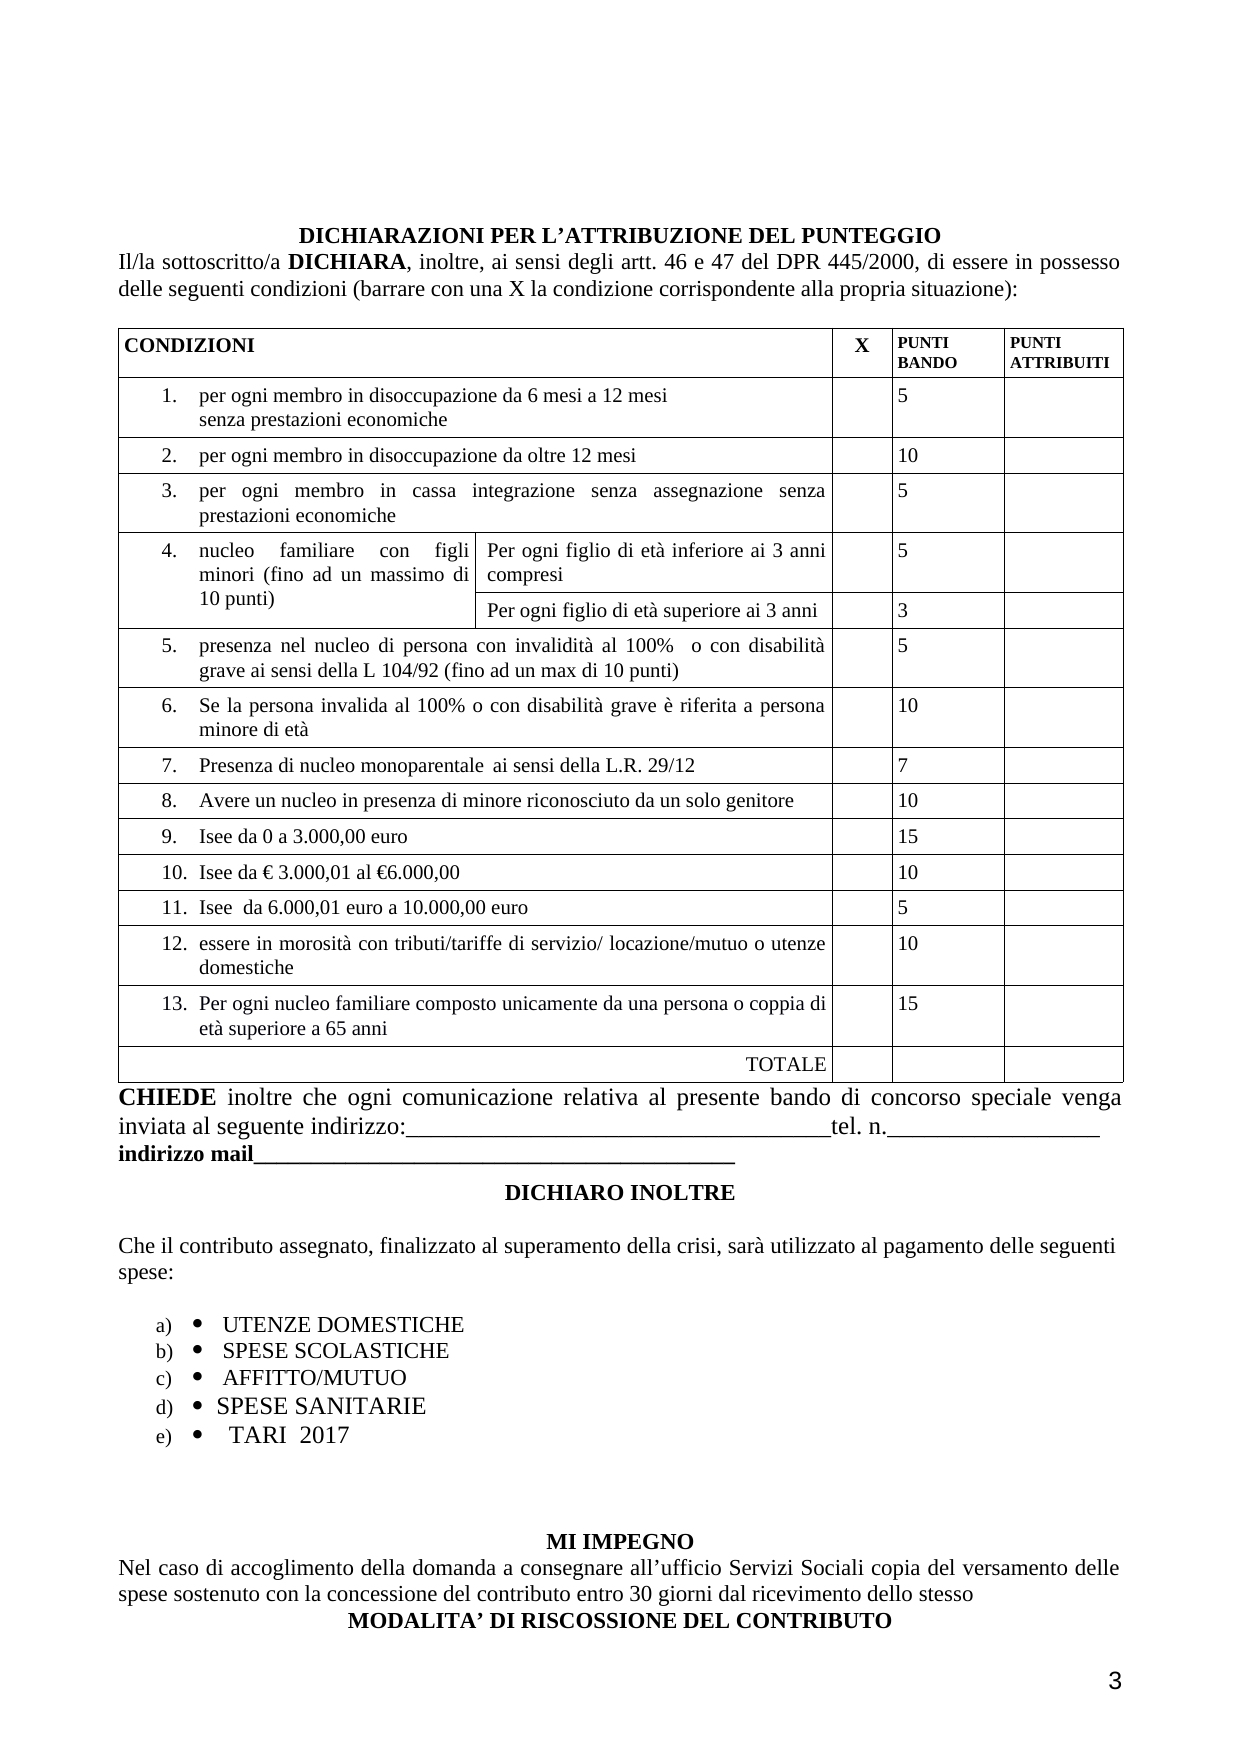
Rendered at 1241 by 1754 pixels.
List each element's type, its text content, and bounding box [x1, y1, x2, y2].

text Il/la sottoscritto/a DICHIARA, inoltre, ai sensi degli artt. 46 e 47 del DPR 445/2000, di essere in possesso delle seguenti condizioni (barrare con una X la condizione corrispondente alla propria situazione): [118, 248, 1122, 301]
table_cell [833, 855, 892, 889]
table_cell Isee da 0 a 3.000,00 euro [119, 819, 832, 854]
table_cell [833, 533, 892, 592]
table_cell Per ogni figlio di età superiore ai 3 anni [476, 593, 832, 628]
table_cell [833, 891, 892, 925]
table_cell [1005, 926, 1123, 985]
text indirizzo mail__________________________________________ [118, 1139, 1122, 1166]
table_cell Se la persona invalida al 100% o con disabilità grave è riferita a persona minore di età [119, 688, 832, 747]
table_cell [833, 784, 892, 818]
table_cell 10 [893, 688, 1004, 747]
table_cell nucleo familiare con figli minori (fino ad un massimo di 10 punti) [119, 533, 475, 628]
table_header X [833, 329, 892, 377]
table_cell [833, 1047, 892, 1082]
list  UTENZE DOMESTICHE [156, 1311, 1122, 1338]
table_header CONDIZIONI [119, 329, 832, 377]
table_cell [1005, 748, 1123, 783]
table_cell [833, 819, 892, 854]
table_cell [1005, 855, 1123, 889]
table_cell 5 [893, 891, 1004, 925]
table_cell [1005, 438, 1123, 473]
table_cell 10 [893, 926, 1004, 985]
table_cell TOTALE [119, 1047, 832, 1082]
table_cell 10 [893, 438, 1004, 473]
table_cell [833, 986, 892, 1046]
table_cell [833, 688, 892, 747]
table_cell [1005, 1047, 1123, 1082]
table_cell presenza nel nucleo di persona con invalidità al 100% o con disabilità grave ai sensi della L 104/92 (fino ad un max di 10 punti) [119, 629, 832, 687]
text Nel caso di accoglimento della domanda a consegnare all’ufficio Servizi Sociali copia del versamento delle spese sostenuto con la concessione del contributo entro 30 giorni dal ricevimento dello stesso [118, 1554, 1122, 1607]
text Che il contributo assegnato, finalizzato al superamento della crisi, sarà utilizzato al pagamento delle seguenti spese: [118, 1232, 1122, 1284]
table_cell Isee da 6.000,01 euro a 10.000,00 euro [119, 891, 832, 925]
table_cell [1005, 629, 1123, 687]
table_cell [833, 438, 892, 473]
text DICHIARAZIONI PER L’ATTRIBUZIONE DEL PUNTEGGIO [118, 222, 1122, 248]
table_cell 10 [893, 855, 1004, 889]
list  AFFITTO/MUTUO [156, 1364, 1122, 1391]
table_cell [1005, 378, 1123, 437]
list  TARI 2017 [156, 1420, 1122, 1449]
table_cell per ogni membro in disoccupazione da oltre 12 mesi [119, 438, 832, 473]
table_cell Isee da € 3.000,01 al €6.000,00 [119, 855, 832, 889]
table_cell [893, 1047, 1004, 1082]
table_cell [833, 748, 892, 783]
table_cell 3 [893, 593, 1004, 628]
table_cell 5 [893, 533, 1004, 592]
text MODALITA’ DI RISCOSSIONE DEL CONTRIBUTO [118, 1607, 1122, 1633]
list  SPESE SANITARIE [156, 1391, 1122, 1420]
table_cell per ogni membro in disoccupazione da 6 mesi a 12 mesi senza prestazioni economiche [119, 378, 832, 437]
table_cell [833, 474, 892, 532]
table_cell [833, 926, 892, 985]
table_cell essere in morosità con tributi/tariffe di servizio/ locazione/mutuo o utenze domestiche [119, 926, 832, 985]
text DICHIARO INOLTRE [118, 1179, 1122, 1205]
table_cell [1005, 533, 1123, 592]
table_cell Avere un nucleo in presenza di minore riconosciuto da un solo genitore [119, 784, 832, 818]
table_header PUNTI BANDO [893, 329, 1004, 377]
table_cell Per ogni figlio di età inferiore ai 3 anni compresi [476, 533, 832, 592]
table_cell [833, 629, 892, 687]
table_cell 7 [893, 748, 1004, 783]
table_cell [1005, 819, 1123, 854]
table_cell Per ogni nucleo familiare composto unicamente da una persona o coppia di età superiore a 65 anni [119, 986, 832, 1046]
table_cell 5 [893, 629, 1004, 687]
table_cell [1005, 593, 1123, 628]
table_cell [1005, 784, 1123, 818]
text MI IMPEGNO [118, 1528, 1122, 1554]
table_cell Presenza di nucleo monoparentale ai sensi della L.R. 29/12 [119, 748, 832, 783]
table_cell [1005, 986, 1123, 1046]
table_header PUNTI ATTRIBUITI [1005, 329, 1123, 377]
table_cell 5 [893, 474, 1004, 532]
table_cell [1005, 688, 1123, 747]
table_cell [1005, 474, 1123, 532]
table_cell per ogni membro in cassa integrazione senza assegnazione senza prestazioni economiche [119, 474, 832, 532]
table_cell 10 [893, 784, 1004, 818]
table_cell [833, 378, 892, 437]
table_cell 15 [893, 819, 1004, 854]
text CHIEDE inoltre che ogni comunicazione relativa al presente bando di concorso speciale venga inviata al seguente indirizzo:__________________________________tel. n._________________ [118, 1083, 1122, 1139]
table_cell 15 [893, 986, 1004, 1046]
table_cell [1005, 891, 1123, 925]
table_cell [833, 593, 892, 628]
table_cell 5 [893, 378, 1004, 437]
list  SPESE SCOLASTICHE [156, 1338, 1122, 1364]
